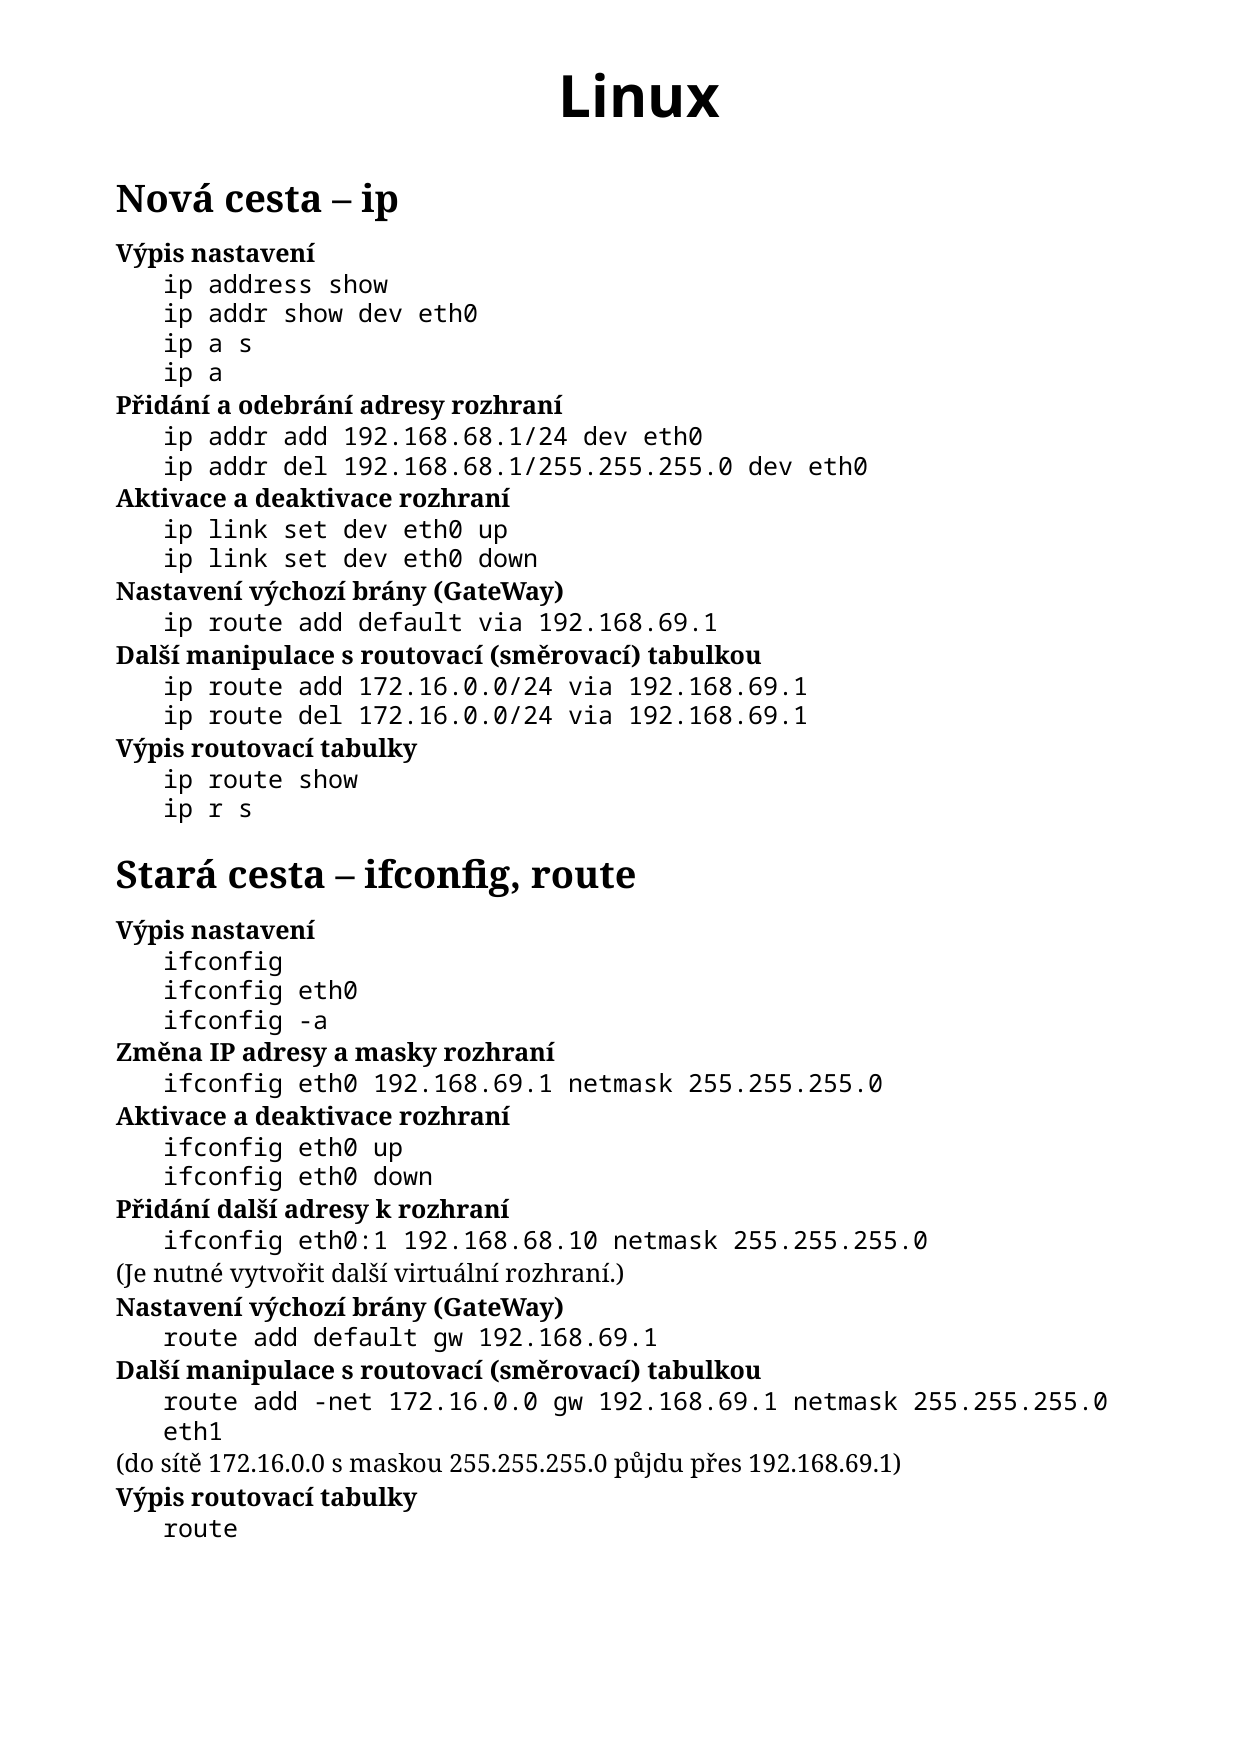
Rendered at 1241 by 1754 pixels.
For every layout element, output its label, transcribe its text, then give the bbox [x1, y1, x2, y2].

text ifconfig eth0:1 192.168.68.10 netmask 255.255.255.0 [163, 1226, 1162, 1255]
text ip r s [163, 794, 1162, 823]
text Aktivace a deaktivace rozhraní [116, 481, 1162, 515]
text ifconfig eth0 192.168.69.1 netmask 255.255.255.0 [163, 1069, 1162, 1099]
text Nastavení výchozí brány (GateWay) [116, 574, 1162, 608]
text ifconfig eth0 [163, 976, 1162, 1006]
text Výpis nastavení [116, 236, 1162, 270]
text (do sítě 172.16.0.0 s maskou 255.255.255.0 půjdu přes 192.168.69.1) [116, 1446, 1162, 1480]
text ip route show [163, 764, 1162, 794]
text ip address show [163, 270, 1162, 299]
text Změna IP adresy a masky rozhraní [116, 1035, 1162, 1069]
text ifconfig -a [163, 1006, 1162, 1035]
text ifconfig [163, 947, 1162, 976]
text Nastavení výchozí brány (GateWay) [116, 1289, 1162, 1323]
text Další manipulace s routovací (směrovací) tabulkou [116, 1353, 1162, 1387]
subtitle Stará cesta – ifconfig, route [116, 848, 1162, 900]
text route [163, 1514, 1162, 1543]
text ip route add 172.16.0.0/24 via 192.168.69.1 [163, 671, 1162, 701]
text ifconfig eth0 up [163, 1133, 1162, 1162]
text ip link set dev eth0 up [163, 515, 1162, 544]
text Výpis nastavení [116, 913, 1162, 947]
text ip route del 172.16.0.0/24 via 192.168.69.1 [163, 701, 1162, 730]
text ip addr add 192.168.68.1/24 dev eth0 [163, 422, 1162, 451]
text Přidání další adresy k rozhraní [116, 1192, 1162, 1226]
text Další manipulace s routovací (směrovací) tabulkou [116, 637, 1162, 671]
text route add default gw 192.168.69.1 [163, 1323, 1162, 1353]
text ip addr del 192.168.68.1/255.255.255.0 dev eth0 [163, 451, 1162, 481]
text ip route add default via 192.168.69.1 [163, 608, 1162, 637]
text Aktivace a deaktivace rozhraní [116, 1099, 1162, 1133]
text ip a s [163, 329, 1162, 358]
text ifconfig eth0 down [163, 1162, 1162, 1192]
text ip addr show dev eth0 [163, 299, 1162, 329]
subtitle Nová cesta – ip [116, 172, 1162, 223]
text ip a [163, 358, 1162, 388]
title Linux [116, 55, 1162, 134]
text ip link set dev eth0 down [163, 544, 1162, 574]
text route add -net 172.16.0.0 gw 192.168.69.1 netmask 255.255.255.0 eth1 [163, 1387, 1162, 1446]
text Výpis routovací tabulky [116, 1480, 1162, 1514]
text Přidání a odebrání adresy rozhraní [116, 388, 1162, 422]
text (Je nutné vytvořit další virtuální rozhraní.) [116, 1255, 1162, 1289]
text Výpis routovací tabulky [116, 730, 1162, 764]
